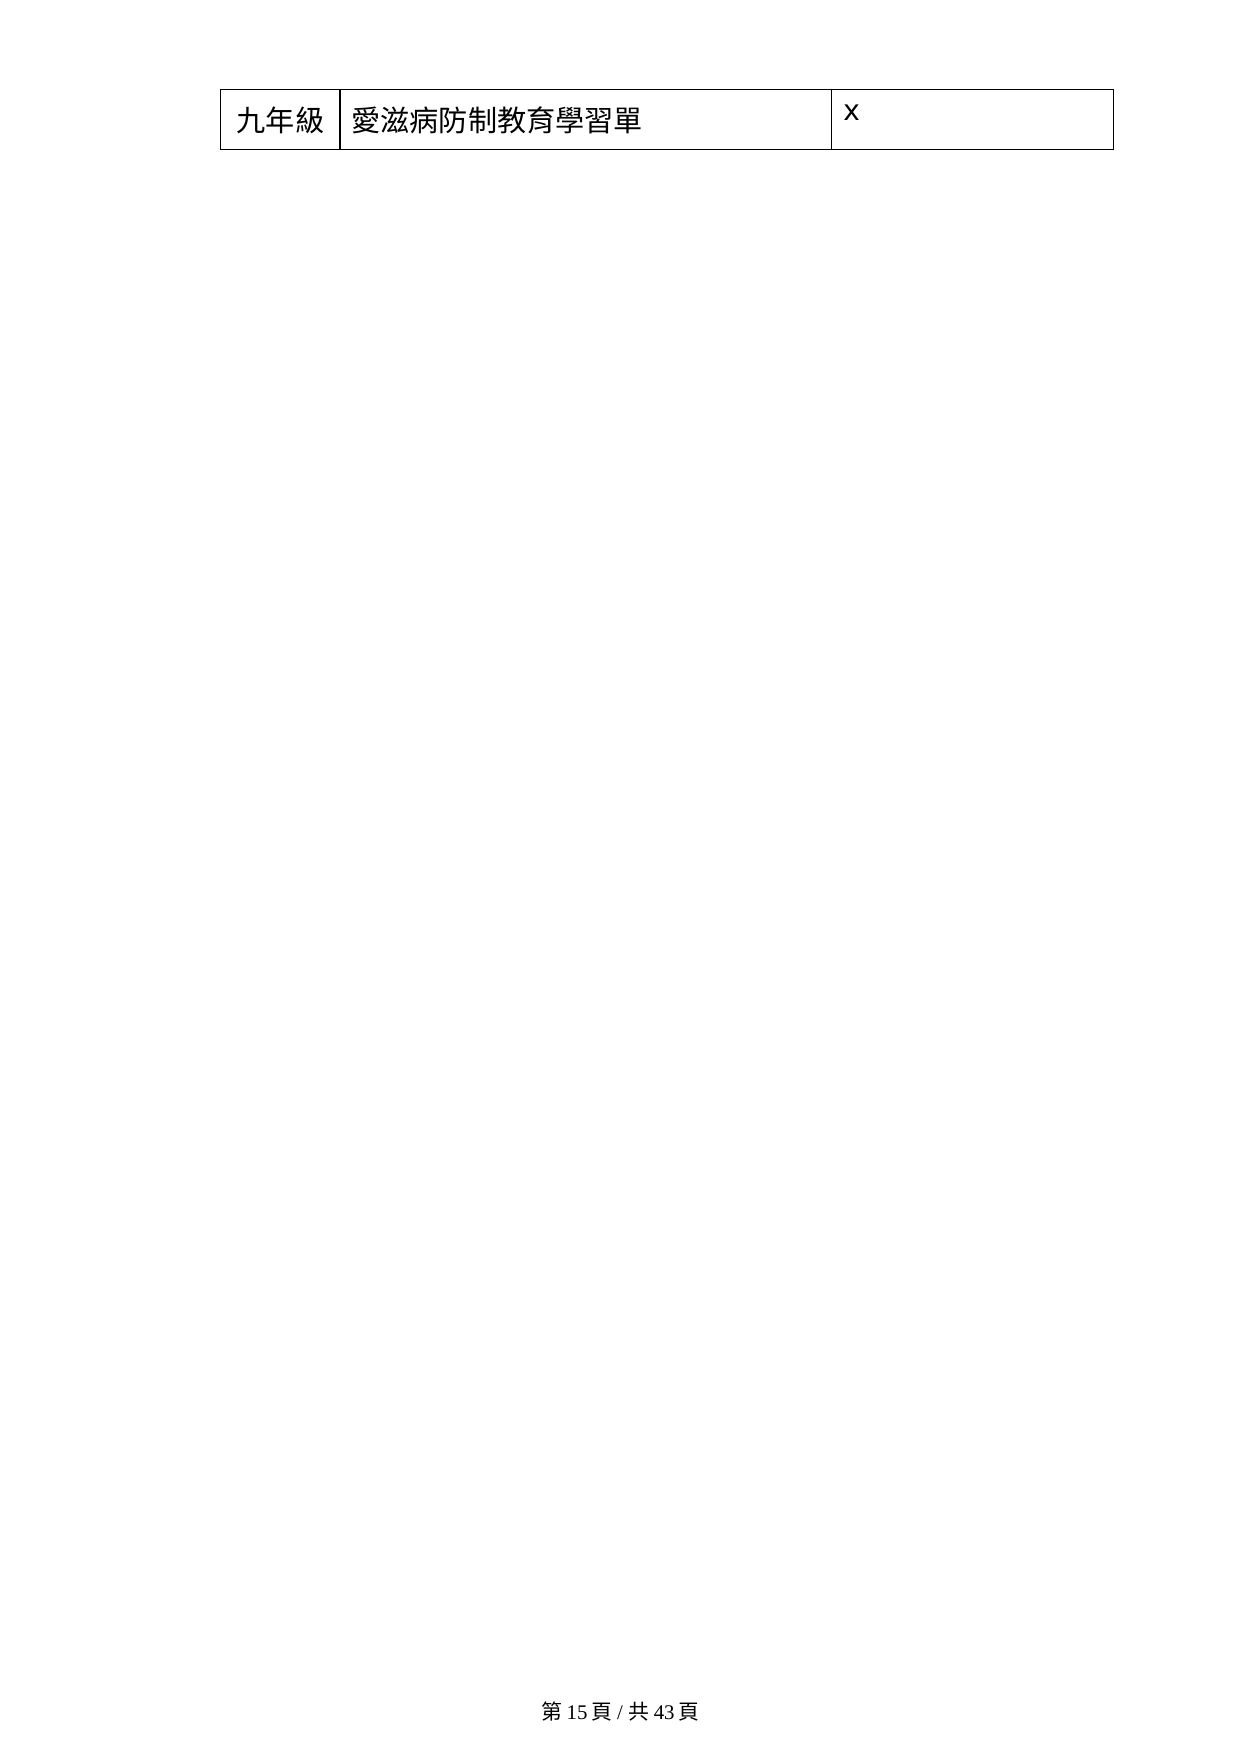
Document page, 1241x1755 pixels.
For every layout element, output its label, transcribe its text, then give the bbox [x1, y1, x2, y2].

table_cell 九年級 [221, 90, 339, 149]
table_cell 愛滋病防制教育學習單 [341, 90, 831, 149]
table_cell x [832, 90, 1113, 149]
